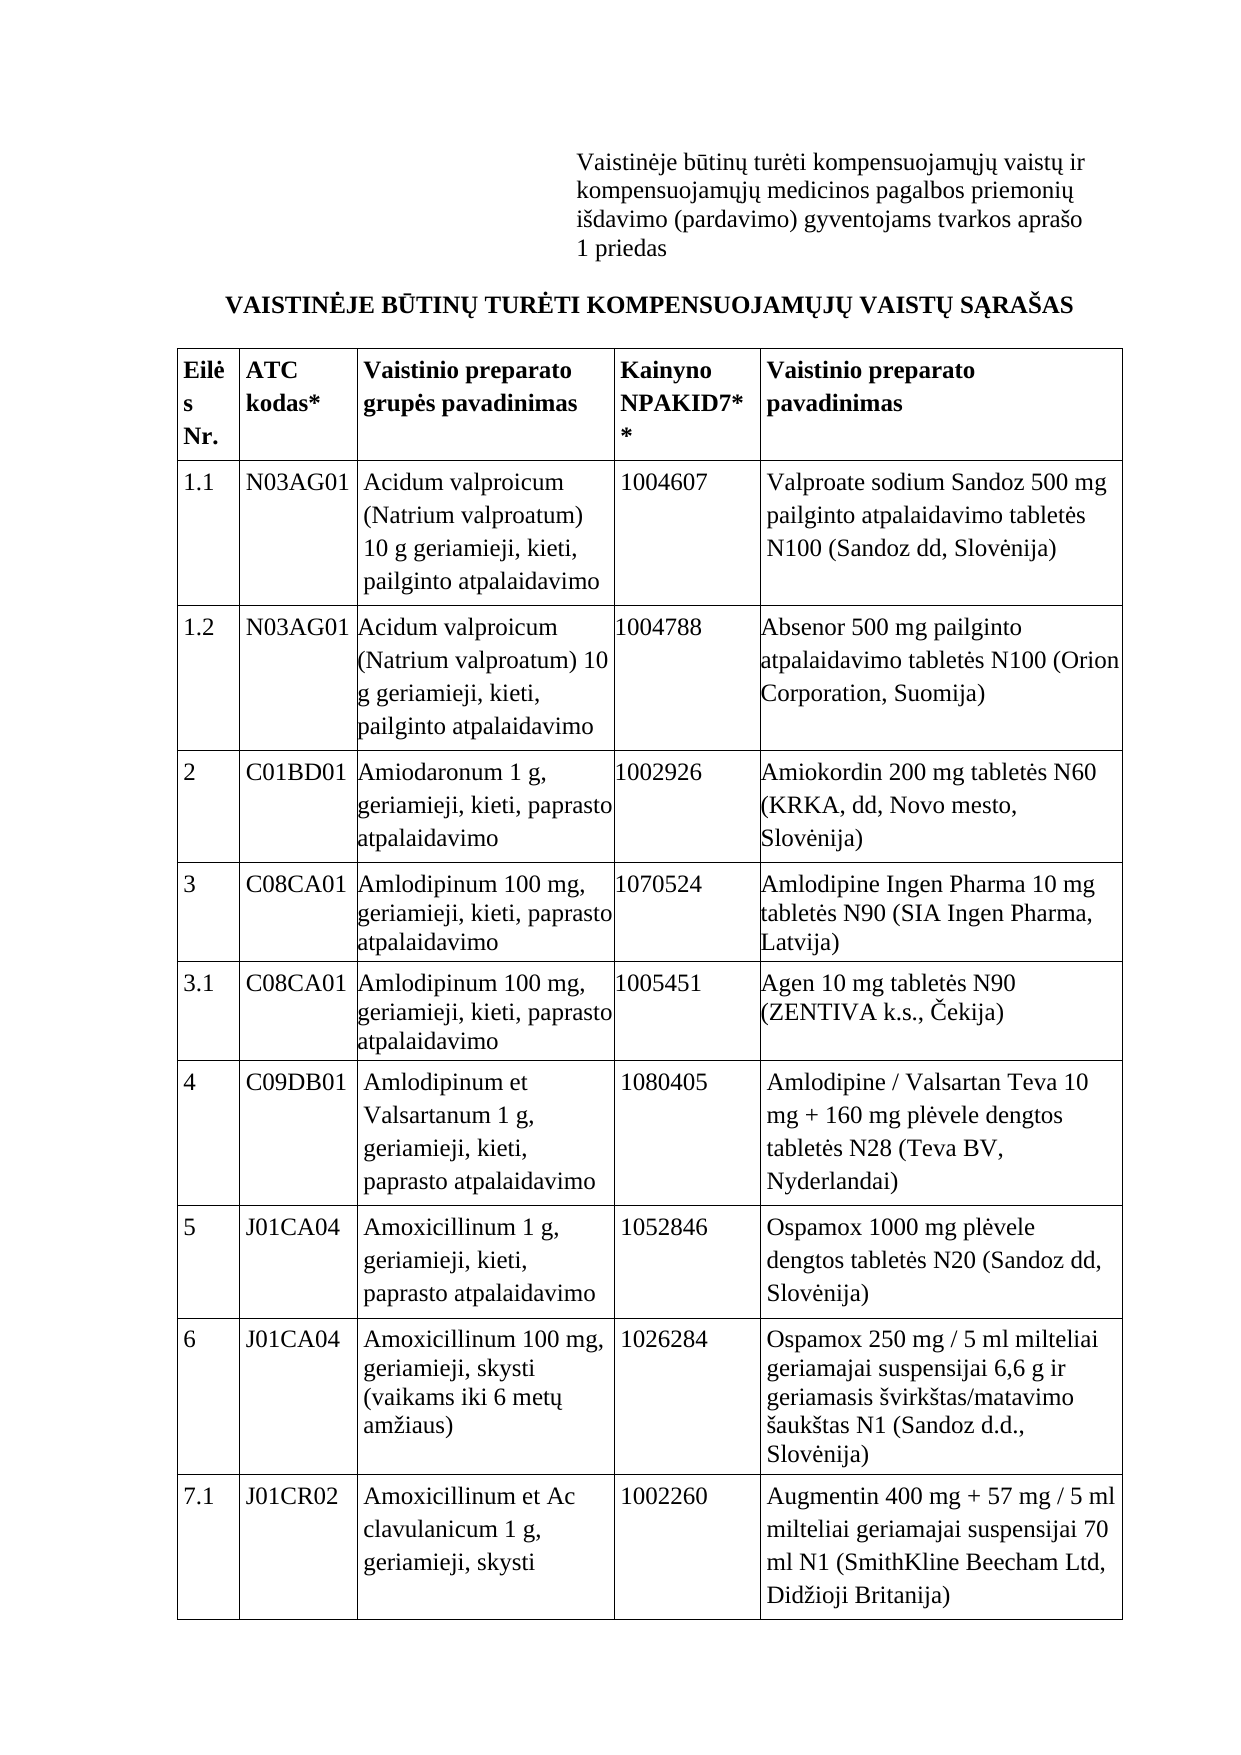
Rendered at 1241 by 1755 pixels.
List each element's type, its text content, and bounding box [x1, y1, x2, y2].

table_cell 1.2 [178, 606, 239, 750]
table_cell 3 [178, 863, 239, 961]
table_cell Acidum valproicum (Natrium valproatum) 10 g geriamieji, kieti, pailginto atpalaidavimo [358, 606, 614, 750]
table_cell N03AG01 [240, 606, 357, 750]
table_header Vaistinio preparato pavadinimas [761, 349, 1122, 460]
table_cell 7.1 [178, 1475, 239, 1619]
table_cell 1026284 [615, 1319, 760, 1474]
table_cell 1005451 [615, 962, 760, 1060]
table_cell 3.1 [178, 962, 239, 1060]
text kompensuojamųjų medicinos pagalbos priemonių [177, 176, 1122, 204]
table_cell Amiodaronum 1 g, geriamieji, kieti, paprasto atpalaidavimo [358, 751, 614, 862]
table_cell Agen 10 mg tabletės N90 (ZENTIVA k.s., Čekija) [761, 962, 1122, 1060]
text VAISTINĖJE BŪTINŲ TURĖTI KOMPENSUOJAMŲJŲ VAISTŲ SĄRAŠAS [177, 291, 1122, 319]
text 1 priedas [177, 233, 1122, 262]
table_cell 1004607 [615, 461, 760, 605]
table_cell 5 [178, 1206, 239, 1317]
text išdavimo (pardavimo) gyventojams tvarkos aprašo [177, 204, 1122, 233]
table_cell C08CA01 [240, 962, 357, 1060]
table_header Vaistinio preparato grupės pavadinimas [358, 349, 614, 460]
table_cell C01BD01 [240, 751, 357, 862]
table_cell Amlodipinum et Valsartanum 1 g, geriamieji, kieti, paprasto atpalaidavimo [358, 1061, 614, 1205]
table_cell J01CR02 [240, 1475, 357, 1619]
table_cell Amiokordin 200 mg tabletės N60 (KRKA, dd, Novo mesto, Slovėnija) [761, 751, 1122, 862]
table_cell 1002926 [615, 751, 760, 862]
table_cell 1.1 [178, 461, 239, 605]
table_cell Acidum valproicum (Natrium valproatum) 10 g geriamieji, kieti, pailginto atpalaidavimo [358, 461, 614, 605]
table_cell J01CA04 [240, 1206, 357, 1317]
table_cell Amlodipine Ingen Pharma 10 mg tabletės N90 (SIA Ingen Pharma, Latvija) [761, 863, 1122, 961]
table_cell Amlodipine / Valsartan Teva 10 mg + 160 mg plėvele dengtos tabletės N28 (Teva BV, Nyderlandai) [761, 1061, 1122, 1205]
text Vaistinėje būtinų turėti kompensuojamųjų vaistų ir [177, 147, 1122, 176]
table_header Kainyno NPAKID7** [615, 349, 760, 460]
table_cell Ospamox 1000 mg plėvele dengtos tabletės N20 (Sandoz dd, Slovėnija) [761, 1206, 1122, 1317]
table_cell 4 [178, 1061, 239, 1205]
table_cell Amlodipinum 100 mg, geriamieji, kieti, paprasto atpalaidavimo [358, 863, 614, 961]
table_cell C09DB01 [240, 1061, 357, 1205]
table_cell 1002260 [615, 1475, 760, 1619]
table_cell N03AG01 [240, 461, 357, 605]
table_cell Amoxicillinum 100 mg, geriamieji, skysti (vaikams iki 6 metų amžiaus) [358, 1319, 614, 1474]
table_cell Augmentin 400 mg + 57 mg / 5 ml milteliai geriamajai suspensijai 70 ml N1 (SmithKline Beecham Ltd, Didžioji Britanija) [761, 1475, 1122, 1619]
table_cell Amlodipinum 100 mg, geriamieji, kieti, paprasto atpalaidavimo [358, 962, 614, 1060]
table_header ATC kodas* [240, 349, 357, 460]
table_cell Absenor 500 mg pailginto atpalaidavimo tabletės N100 (Orion Corporation, Suomija) [761, 606, 1122, 750]
table_cell 1052846 [615, 1206, 760, 1317]
table_cell 1080405 [615, 1061, 760, 1205]
table_cell Valproate sodium Sandoz 500 mg pailginto atpalaidavimo tabletės N100 (Sandoz dd, Slovėnija) [761, 461, 1122, 605]
table_cell 1004788 [615, 606, 760, 750]
table_cell 2 [178, 751, 239, 862]
table_cell C08CA01 [240, 863, 357, 961]
table_cell Amoxicillinum et Ac clavulanicum 1 g, geriamieji, skysti [358, 1475, 614, 1619]
table_header Eilės Nr. [178, 349, 239, 460]
table_cell J01CA04 [240, 1319, 357, 1474]
table_cell Amoxicillinum 1 g, geriamieji, kieti, paprasto atpalaidavimo [358, 1206, 614, 1317]
table_cell Ospamox 250 mg / 5 ml milteliai geriamajai suspensijai 6,6 g ir geriamasis švirkštas/matavimo šaukštas N1 (Sandoz d.d., Slovėnija) [761, 1319, 1122, 1474]
table_cell 6 [178, 1319, 239, 1474]
table_cell 1070524 [615, 863, 760, 961]
